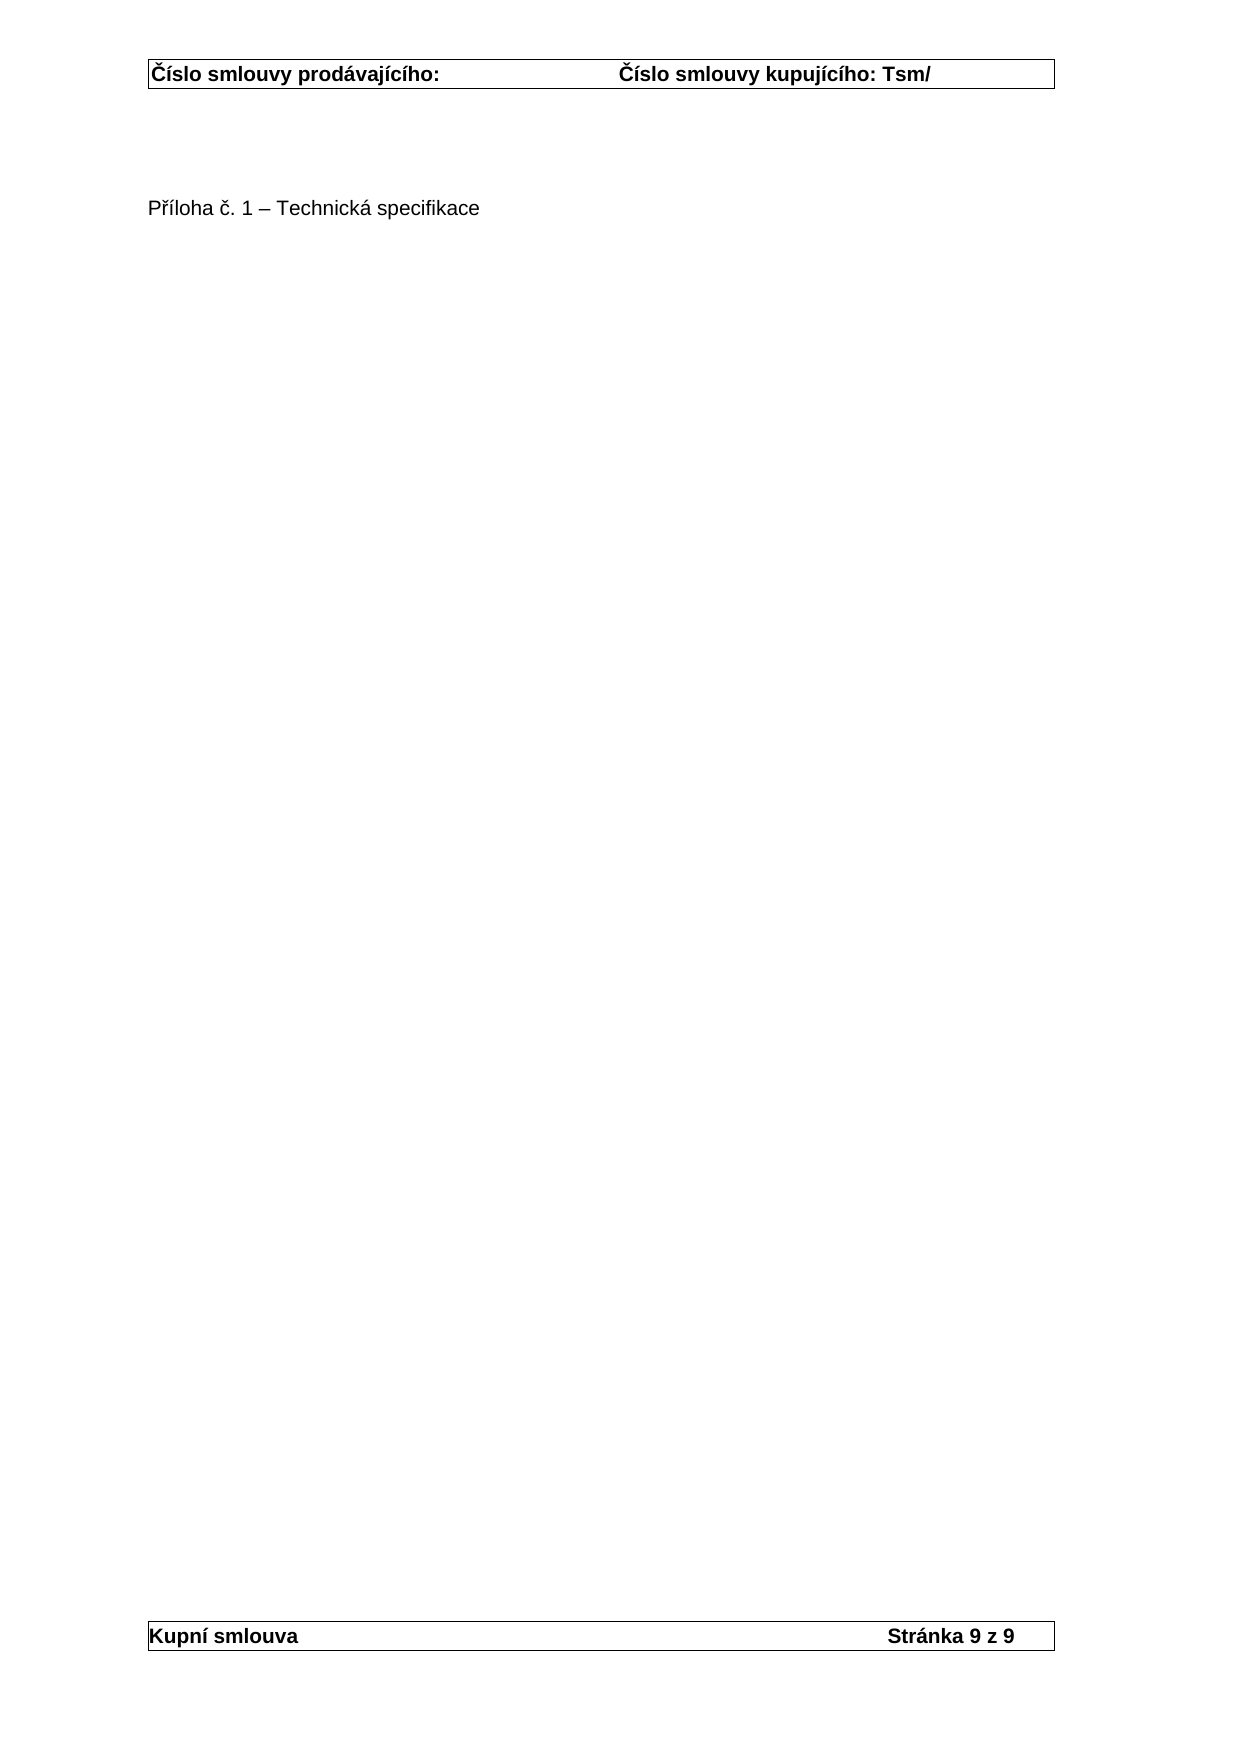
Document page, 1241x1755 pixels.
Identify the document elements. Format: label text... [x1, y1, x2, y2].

text Příloha č. 1 – Technická specifikace [148, 196, 1093, 220]
